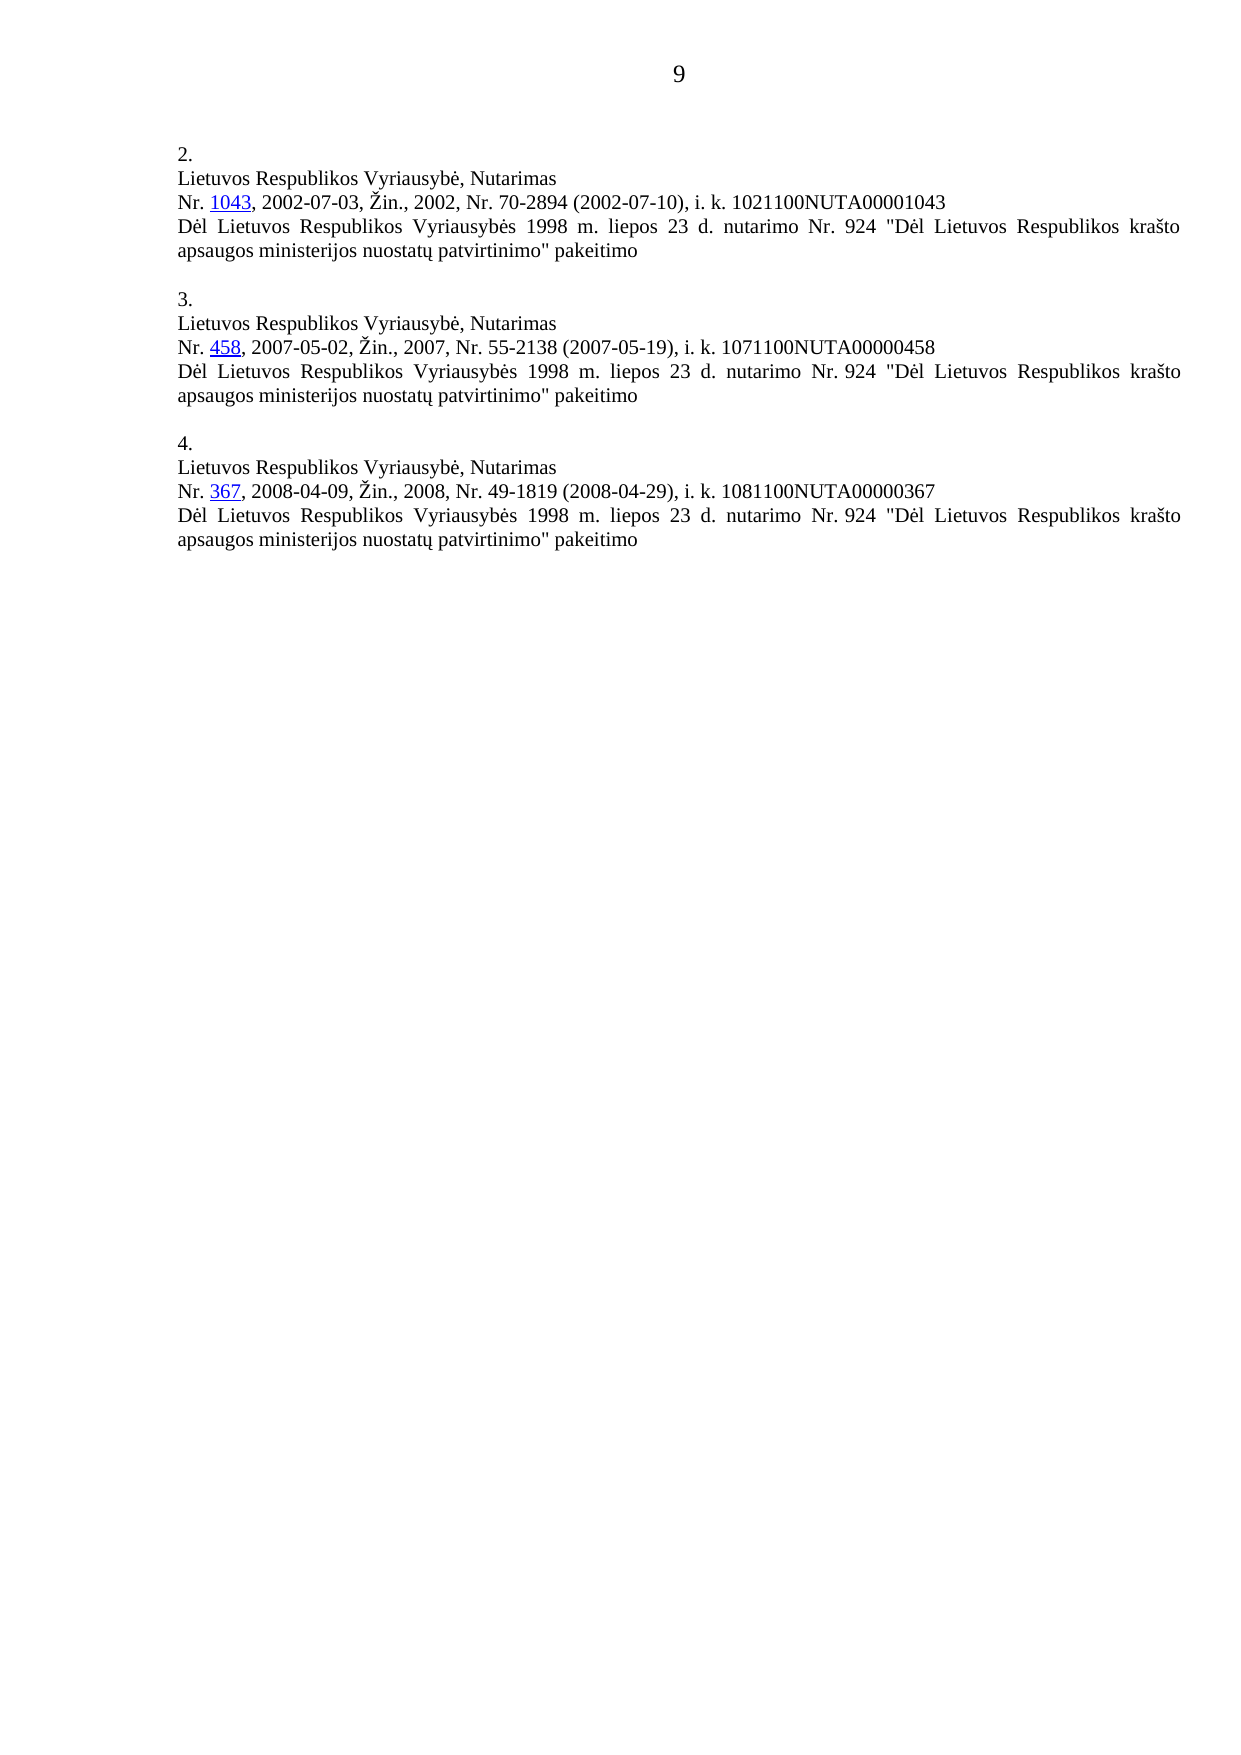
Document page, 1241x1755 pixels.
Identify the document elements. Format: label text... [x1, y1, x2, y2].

text Nr. 367, 2008-04-09, Žin., 2008, Nr. 49-1819 (2008-04-29), i. k. 1081100NUTA00000367 [177, 479, 1181, 503]
text Lietuvos Respublikos Vyriausybė, Nutarimas [177, 166, 1181, 190]
text 4. [177, 431, 1181, 455]
text Lietuvos Respublikos Vyriausybė, Nutarimas [177, 311, 1181, 335]
text Lietuvos Respublikos Vyriausybė, Nutarimas [177, 455, 1181, 479]
text 2. [177, 142, 1181, 166]
text Nr. 1043, 2002-07-03, Žin., 2002, Nr. 70-2894 (2002-07-10), i. k. 1021100NUTA00001043 [177, 190, 1181, 214]
text Nr. 458, 2007-05-02, Žin., 2007, Nr. 55-2138 (2007-05-19), i. k. 1071100NUTA00000458 [177, 335, 1181, 359]
text Dėl Lietuvos Respublikos Vyriausybės 1998 m. liepos 23 d. nutarimo Nr. 924 "Dėl Lietuvos Respublikos krašto apsaugos ministerijos nuostatų patvirtinimo" pakeitimo [177, 214, 1181, 262]
text Dėl Lietuvos Respublikos Vyriausybės 1998 m. liepos 23 d. nutarimo Nr. 924 "Dėl Lietuvos Respublikos krašto apsaugos ministerijos nuostatų patvirtinimo" pakeitimo [177, 359, 1181, 407]
text 3. [177, 287, 1181, 311]
text Dėl Lietuvos Respublikos Vyriausybės 1998 m. liepos 23 d. nutarimo Nr. 924 "Dėl Lietuvos Respublikos krašto apsaugos ministerijos nuostatų patvirtinimo" pakeitimo [177, 503, 1181, 551]
